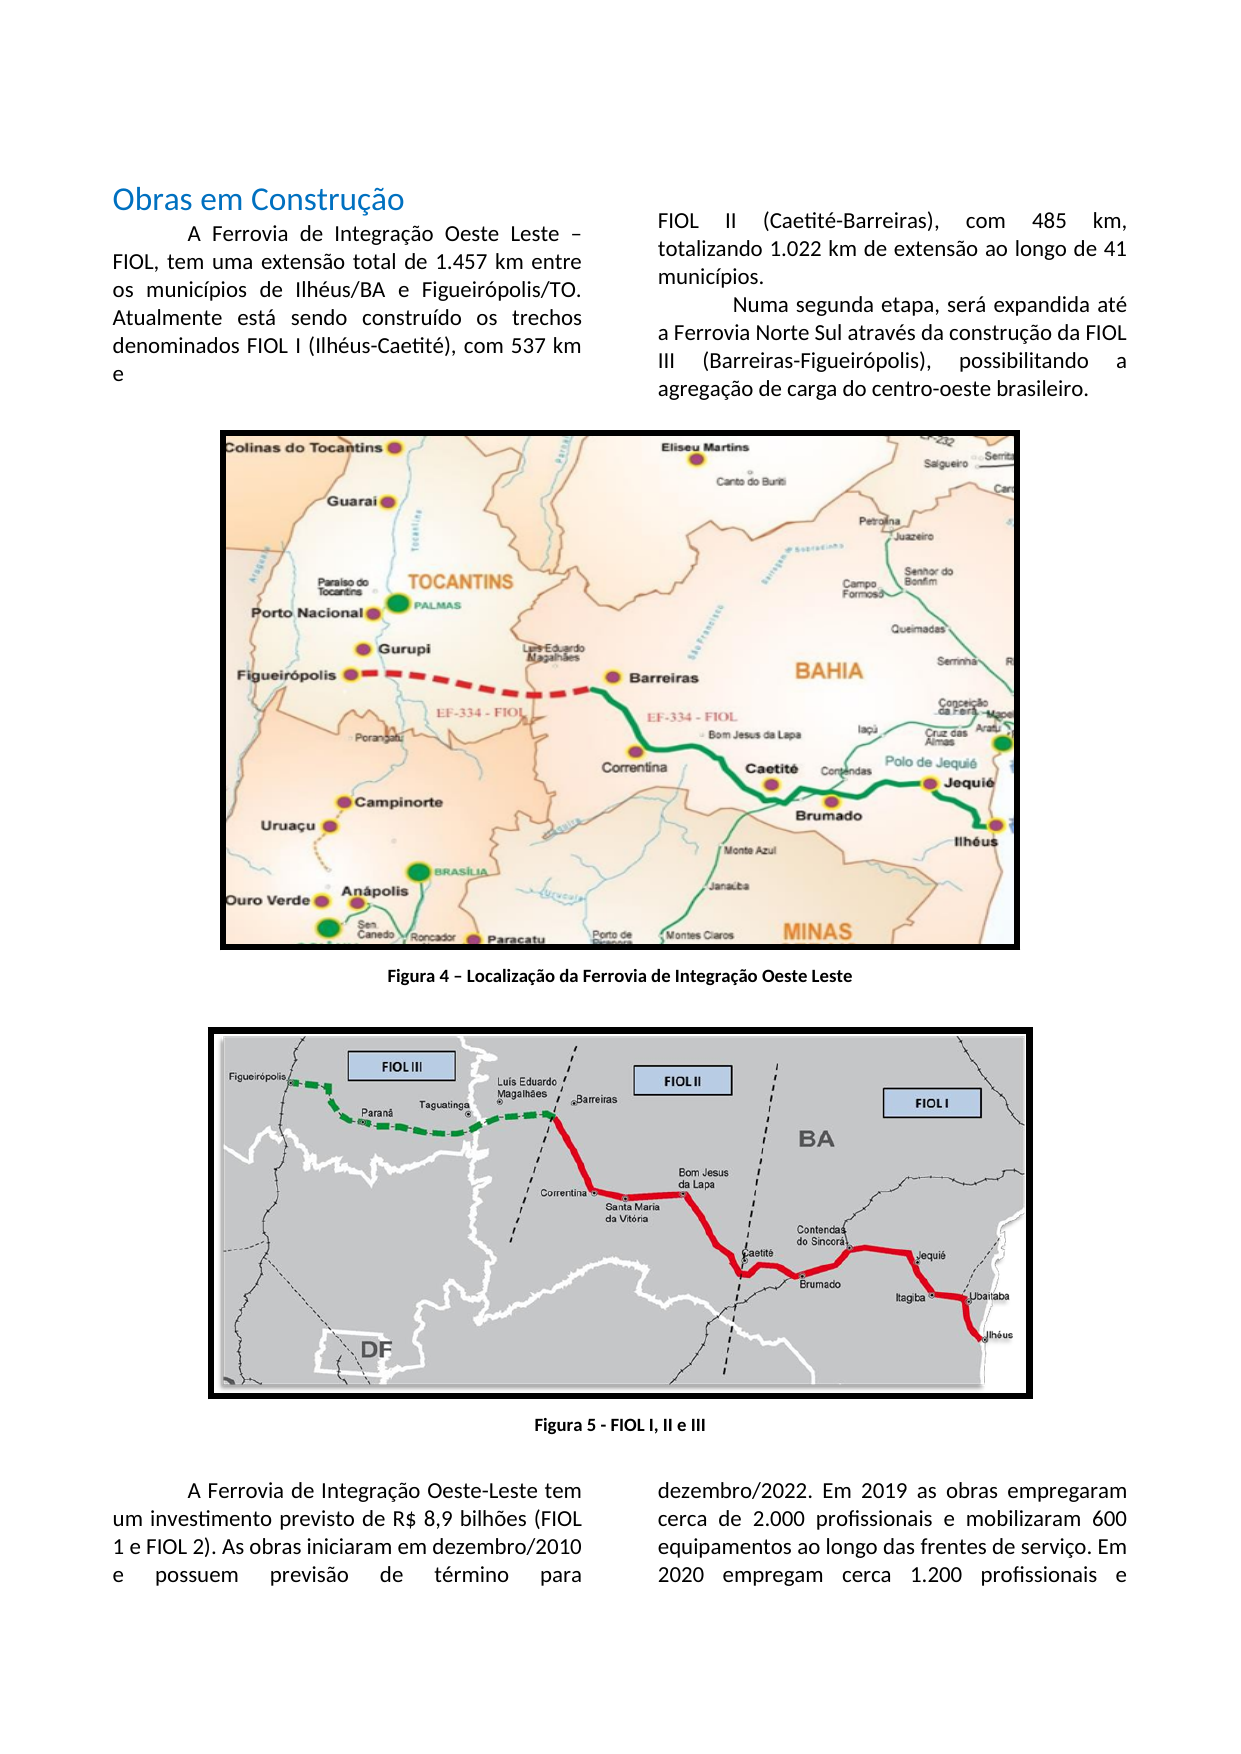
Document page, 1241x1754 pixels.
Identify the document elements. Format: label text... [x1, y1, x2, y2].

text A Ferrovia de Integração Oeste-Leste tem um investimento previsto de R$ 8,9 bilhões (FIOL 1 e FIOL 2). As obras iniciaram em dezembro/2010 e possuem previsão de término para [112, 1476, 583, 1588]
text FIOL II (Caetité-Barreiras), com 485 km, totalizando 1.022 km de extensão ao longo de 41 municípios. [658, 206, 1128, 290]
text A Ferrovia de Integração Oeste Leste – FIOL, tem uma extensão total de 1.457 km entre os municípios de Ilhéus/BA e Figueirópolis/TO. Atualmente está sendo construído os trechos denominados FIOL I (Ilhéus-Caetité), com 537 km e [112, 219, 583, 387]
text Numa segunda etapa, será expandida até a Ferrovia Norte Sul através da construção da FIOL III (Barreiras-Figueirópolis), possibilitando a agregação de carga do centro-oeste brasileiro. [658, 290, 1128, 402]
subtitle Obras em Construção [112, 178, 583, 219]
text Figura 4 – Localização da Ferrovia de Integração Oeste Leste [112, 964, 1128, 987]
text Figura 5 - FIOL I, II e III [112, 1413, 1128, 1436]
text dezembro/2022. Em 2019 as obras empregaram cerca de 2.000 profissionais e mobilizaram 600 equipamentos ao longo das frentes de serviço. Em 2020 empregam cerca 1.200 profissionais e [658, 1476, 1128, 1588]
